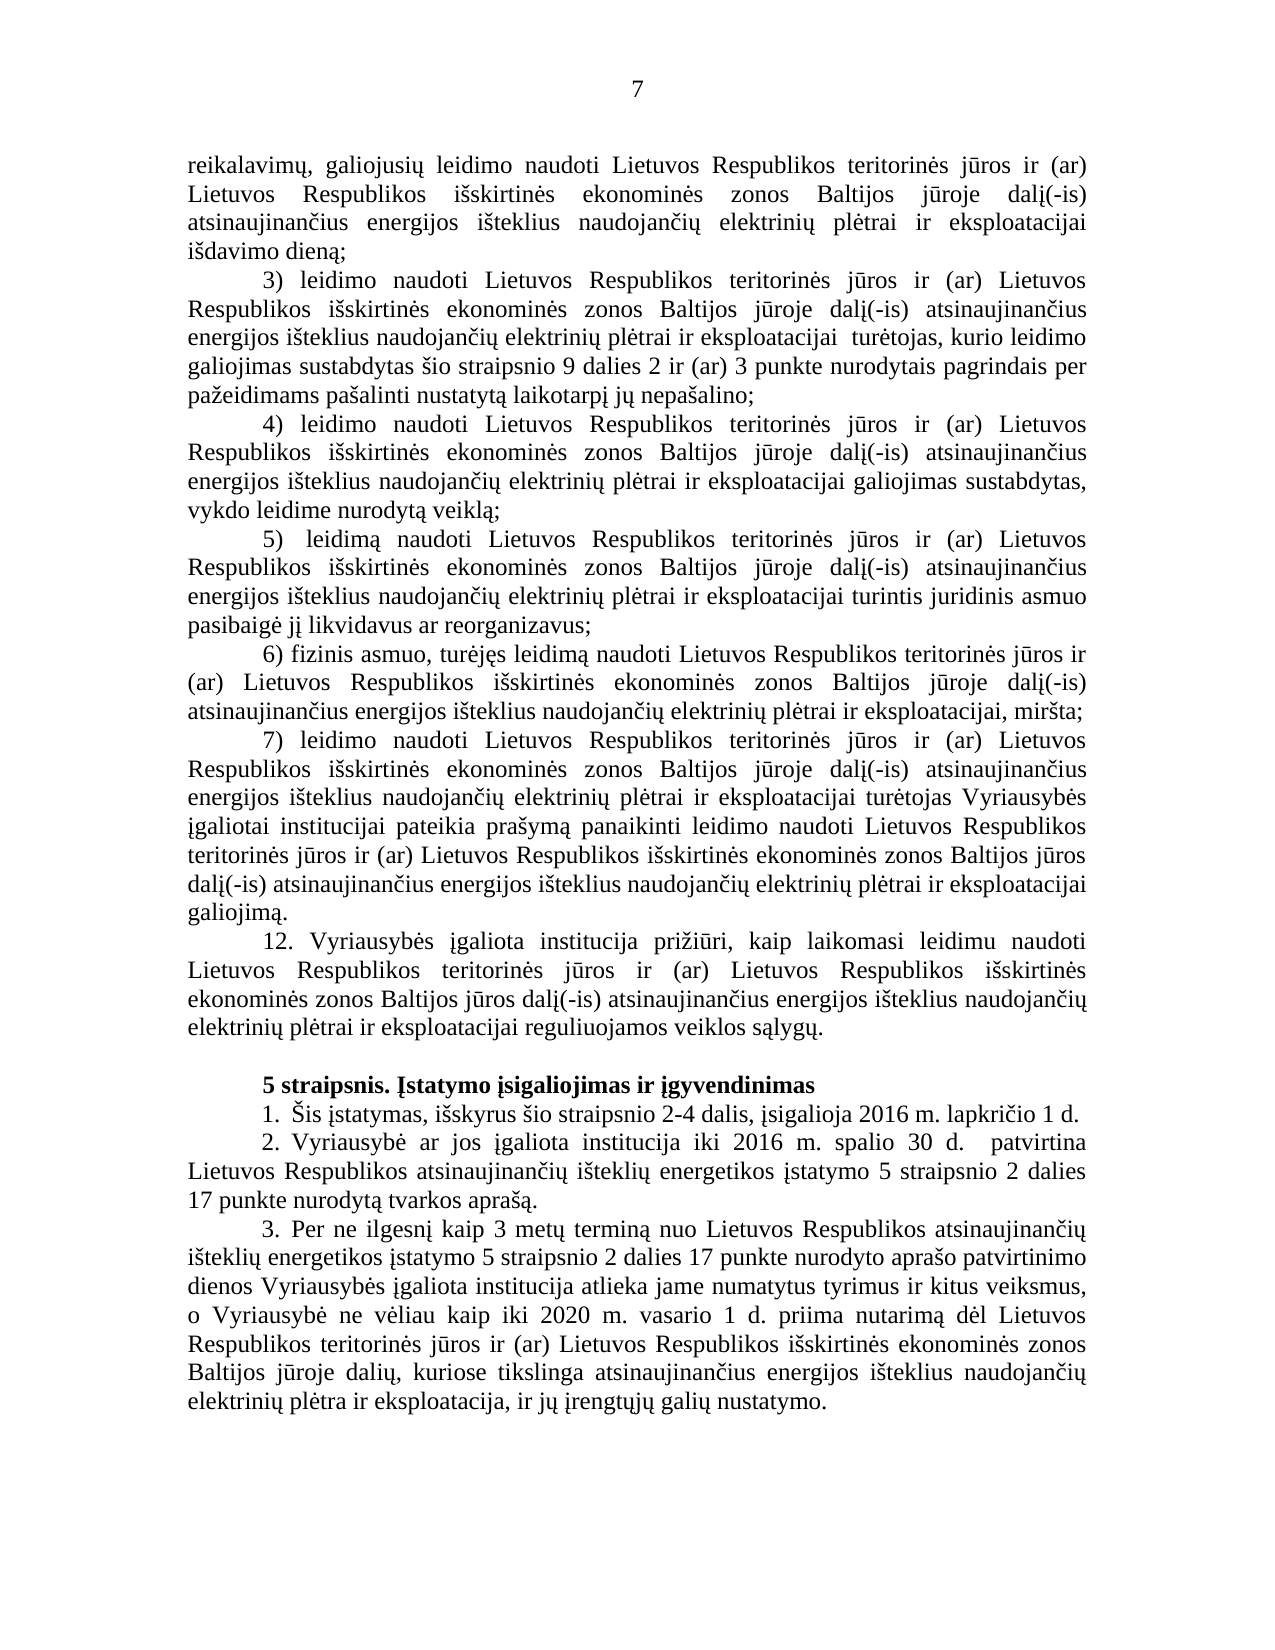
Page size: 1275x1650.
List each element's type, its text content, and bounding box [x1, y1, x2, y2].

text 5 straipsnis. Įstatymo įsigaliojimas ir įgyvendinimas [187, 1070, 1087, 1099]
text 1. Šis įstatymas, išskyrus šio straipsnio 2-4 dalis, įsigalioja 2016 m. lapkričio 1 d. [187, 1099, 1087, 1127]
text 3) leidimo naudoti Lietuvos Respublikos teritorinės jūros ir (ar) Lietuvos Respublikos išskirtinės ekonominės zonos Baltijos jūroje dalį(-is) atsinaujinančius energijos išteklius naudojančių elektrinių plėtrai ir eksploatacijai turėtojas, kurio leidimo galiojimas sustabdytas šio straipsnio 9 dalies 2 ir (ar) 3 punkte nurodytais pagrindais per pažeidimams pašalinti nustatytą laikotarpį jų nepašalino; [187, 265, 1087, 409]
text 12. Vyriausybės įgaliota institucija prižiūri, kaip laikomasi leidimu naudoti Lietuvos Respublikos teritorinės jūros ir (ar) Lietuvos Respublikos išskirtinės ekonominės zonos Baltijos jūros dalį(-is) atsinaujinančius energijos išteklius naudojančių elektrinių plėtrai ir eksploatacijai reguliuojamos veiklos sąlygų. [187, 926, 1087, 1041]
text 4) leidimo naudoti Lietuvos Respublikos teritorinės jūros ir (ar) Lietuvos Respublikos išskirtinės ekonominės zonos Baltijos jūroje dalį(-is) atsinaujinančius energijos išteklius naudojančių elektrinių plėtrai ir eksploatacijai galiojimas sustabdytas, vykdo leidime nurodytą veiklą; [187, 409, 1087, 524]
text 3. Per ne ilgesnį kaip 3 metų terminą nuo Lietuvos Respublikos atsinaujinančių išteklių energetikos įstatymo 5 straipsnio 2 dalies 17 punkte nurodyto aprašo patvirtinimo dienos Vyriausybės įgaliota institucija atlieka jame numatytus tyrimus ir kitus veiksmus, o Vyriausybė ne vėliau kaip iki 2020 m. vasario 1 d. priima nutarimą dėl Lietuvos Respublikos teritorinės jūros ir (ar) Lietuvos Respublikos išskirtinės ekonominės zonos Baltijos jūroje dalių, kuriose tikslinga atsinaujinančius energijos išteklius naudojančių elektrinių plėtra ir eksploatacija, ir jų įrengtųjų galių nustatymo. [187, 1214, 1087, 1415]
text reikalavimų, galiojusių leidimo naudoti Lietuvos Respublikos teritorinės jūros ir (ar) Lietuvos Respublikos išskirtinės ekonominės zonos Baltijos jūroje dalį(-is) atsinaujinančius energijos išteklius naudojančių elektrinių plėtrai ir eksploatacijai išdavimo dieną; [187, 150, 1087, 265]
text 5) leidimą naudoti Lietuvos Respublikos teritorinės jūros ir (ar) Lietuvos Respublikos išskirtinės ekonominės zonos Baltijos jūroje dalį(-is) atsinaujinančius energijos išteklius naudojančių elektrinių plėtrai ir eksploatacijai turintis juridinis asmuo pasibaigė jį likvidavus ar reorganizavus; [187, 524, 1087, 639]
text 7) leidimo naudoti Lietuvos Respublikos teritorinės jūros ir (ar) Lietuvos Respublikos išskirtinės ekonominės zonos Baltijos jūroje dalį(-is) atsinaujinančius energijos išteklius naudojančių elektrinių plėtrai ir eksploatacijai turėtojas Vyriausybės įgaliotai institucijai pateikia prašymą panaikinti leidimo naudoti Lietuvos Respublikos teritorinės jūros ir (ar) Lietuvos Respublikos išskirtinės ekonominės zonos Baltijos jūros dalį(-is) atsinaujinančius energijos išteklius naudojančių elektrinių plėtrai ir eksploatacijai galiojimą. [187, 725, 1087, 926]
text 2. Vyriausybė ar jos įgaliota institucija iki 2016 m. spalio 30 d. patvirtina Lietuvos Respublikos atsinaujinančių išteklių energetikos įstatymo 5 straipsnio 2 dalies 17 punkte nurodytą tvarkos aprašą. [187, 1127, 1087, 1214]
text 6) fizinis asmuo, turėjęs leidimą naudoti Lietuvos Respublikos teritorinės jūros ir (ar) Lietuvos Respublikos išskirtinės ekonominės zonos Baltijos jūroje dalį(-is) atsinaujinančius energijos išteklius naudojančių elektrinių plėtrai ir eksploatacijai, miršta; [187, 639, 1087, 725]
